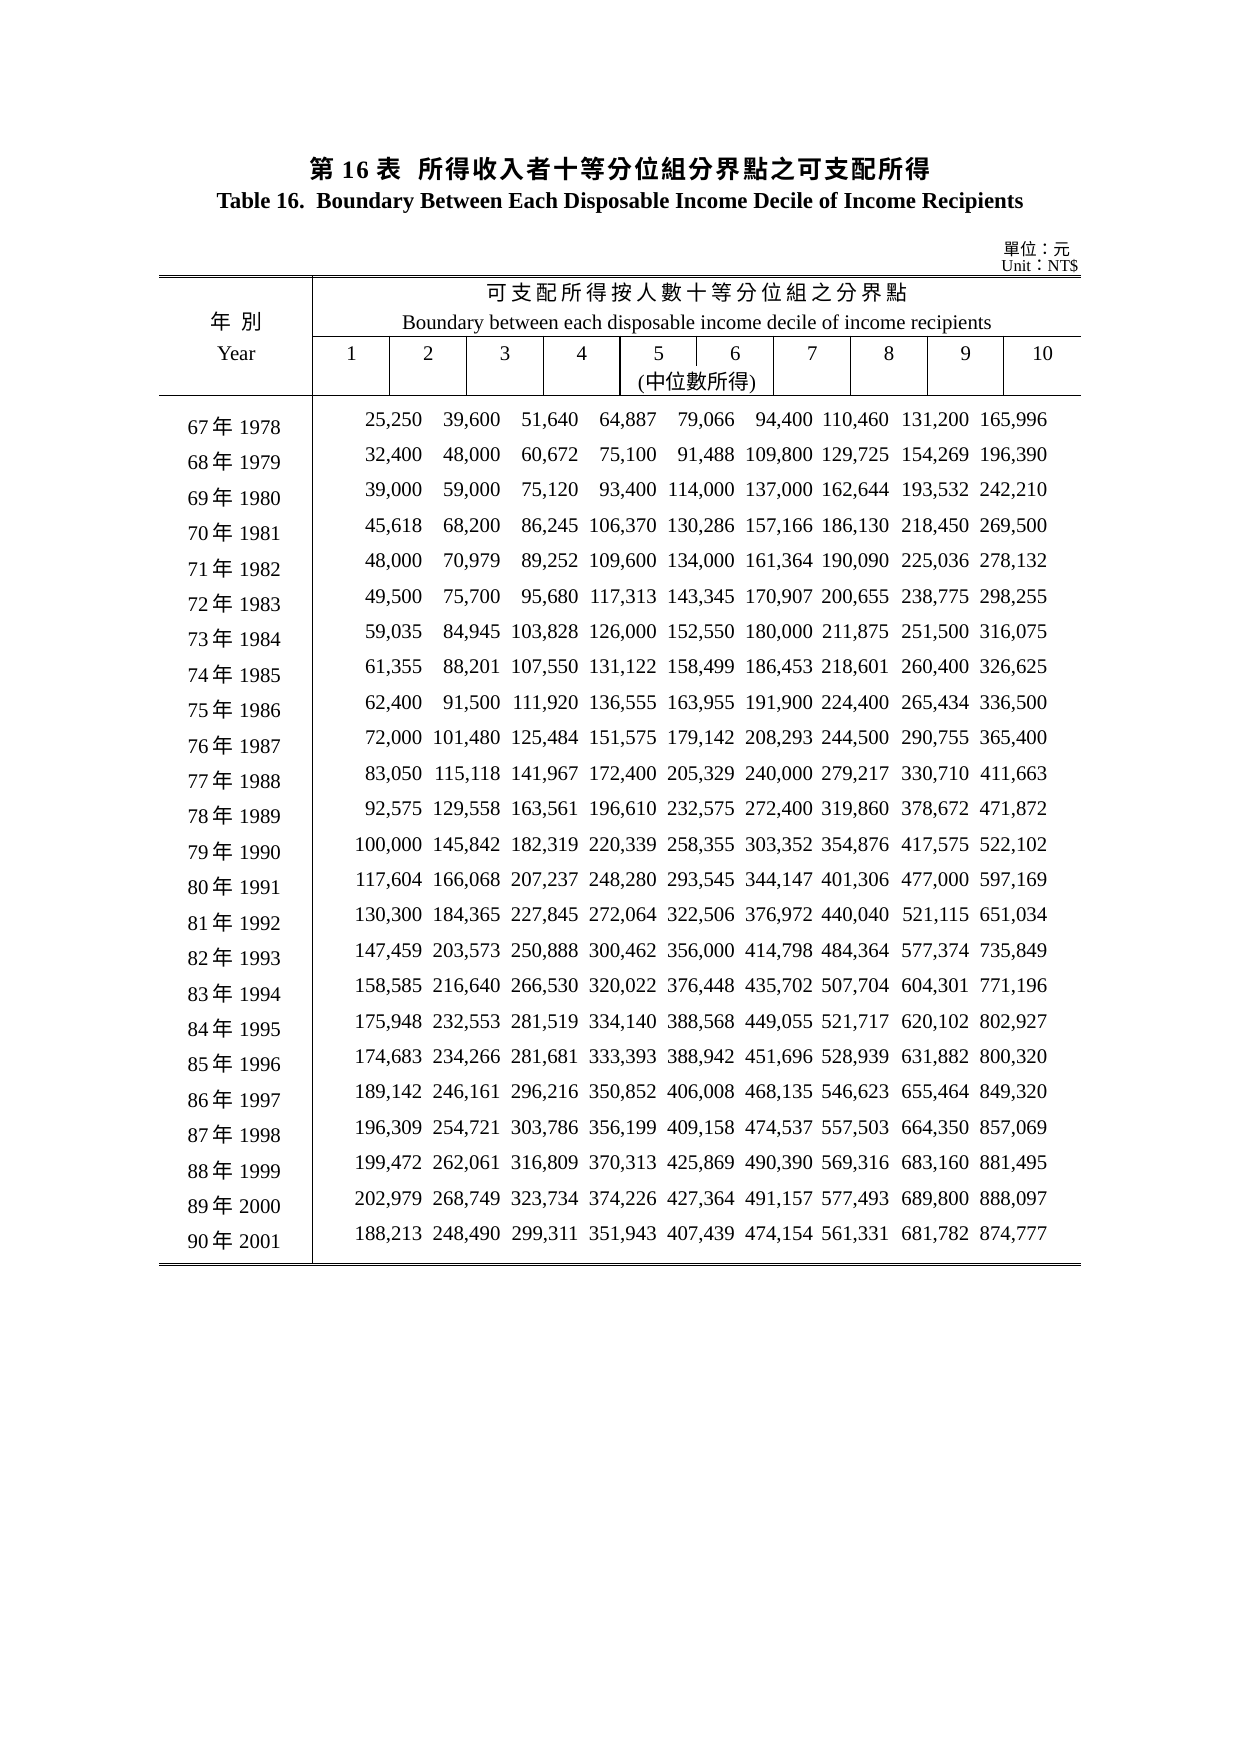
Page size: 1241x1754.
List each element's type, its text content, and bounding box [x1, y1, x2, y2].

table_cell 528,939 [816, 1039, 892, 1074]
table_cell 單位：元 [159, 242, 1081, 258]
table_cell 年 別 [159, 278, 312, 336]
table_cell [1050, 897, 1081, 932]
table_cell 376,448 [659, 968, 737, 1003]
table_cell [813, 396, 892, 401]
table_cell 250,888 [503, 932, 581, 968]
table_cell 86,245 [503, 507, 581, 543]
table_cell 117,604 [313, 861, 425, 897]
table_cell 350,852 [581, 1074, 659, 1109]
table_cell 158,585 [313, 968, 425, 1003]
table_cell 134,000 [659, 543, 737, 578]
table_cell 322,506 [659, 897, 737, 932]
table_cell 48,000 [425, 436, 503, 472]
table_cell 100,000 [313, 826, 425, 861]
table_cell [575, 1251, 662, 1263]
table_cell [963, 1251, 1081, 1263]
table_cell 218,450 [892, 507, 972, 543]
table_cell 604,301 [892, 968, 972, 1003]
table_cell 84,945 [425, 614, 503, 649]
table_cell 76年 [159, 720, 236, 755]
table_cell 75,120 [503, 472, 581, 507]
table_cell 107,550 [503, 649, 581, 684]
table_cell 1981 [236, 507, 312, 543]
table_cell 417,575 [892, 826, 972, 861]
table_cell 1986 [236, 684, 312, 720]
table_cell [892, 1251, 962, 1263]
table_cell 59,035 [313, 614, 425, 649]
table_cell [1050, 578, 1081, 613]
table_cell 683,160 [892, 1145, 972, 1180]
table_cell 2 [390, 337, 466, 366]
table_cell 75,100 [581, 436, 659, 472]
table_cell 244,500 [816, 720, 892, 755]
table_cell 414,798 [738, 932, 816, 968]
table_cell 631,882 [892, 1039, 972, 1074]
table_cell 232,553 [425, 1003, 503, 1038]
table_cell 1990 [236, 826, 312, 861]
table_cell 800,320 [972, 1039, 1050, 1074]
table_cell Year [159, 336, 312, 366]
table_cell 89年 [159, 1180, 236, 1216]
table_cell 225,036 [892, 543, 972, 578]
table_cell [1050, 1145, 1081, 1180]
table_cell 可支配所得按人數十等分位組之分界點 Boundary between each disposable income decile of income recipients [313, 278, 1081, 336]
table_cell 70年 [159, 507, 236, 543]
table_cell [467, 366, 543, 395]
table_cell 111,920 [503, 684, 581, 720]
table_cell 83年 [159, 968, 236, 1003]
table_cell 269,500 [972, 507, 1050, 543]
table_cell 388,568 [659, 1003, 737, 1038]
table_cell 1987 [236, 720, 312, 755]
table_cell [500, 1251, 575, 1263]
table_cell 2001 [236, 1216, 312, 1251]
table_cell 1998 [236, 1109, 312, 1145]
table_cell [1050, 932, 1081, 968]
table_cell 7 [774, 337, 850, 366]
table_cell 298,255 [972, 578, 1050, 613]
table_cell 425,869 [659, 1145, 737, 1180]
table_cell 130,286 [659, 507, 737, 543]
table_cell 802,927 [972, 1003, 1050, 1038]
table_cell 200,655 [816, 578, 892, 613]
table_cell 260,400 [892, 649, 972, 684]
table_cell 234,266 [425, 1039, 503, 1074]
table_cell 407,439 [659, 1216, 737, 1251]
table_cell [1050, 1109, 1081, 1145]
table_cell 333,393 [581, 1039, 659, 1074]
table_cell [963, 396, 1081, 401]
table_cell 1995 [236, 1003, 312, 1038]
table_cell 388,942 [659, 1039, 737, 1074]
table_cell [1050, 507, 1081, 543]
table_cell 154,269 [892, 436, 972, 472]
table_cell 48,000 [313, 543, 425, 578]
table_cell 655,464 [892, 1074, 972, 1109]
table_cell [1050, 826, 1081, 861]
table_cell [1050, 649, 1081, 684]
table_cell 569,316 [816, 1145, 892, 1180]
table_cell 91,500 [425, 684, 503, 720]
table_cell 90年 [159, 1216, 236, 1251]
table_cell 71年 [159, 543, 236, 578]
table_cell 354,876 [816, 826, 892, 861]
table_cell 110,460 [816, 401, 892, 436]
table_cell 1988 [236, 755, 312, 791]
table_cell 5 [621, 337, 696, 366]
table_cell 427,364 [659, 1180, 737, 1216]
table_cell 449,055 [738, 1003, 816, 1038]
table_cell 78年 [159, 791, 236, 826]
table_cell 81年 [159, 897, 236, 932]
table_cell 561,331 [816, 1216, 892, 1251]
table_cell 468,135 [738, 1074, 816, 1109]
table_cell 227,845 [503, 897, 581, 932]
table_cell 849,320 [972, 1074, 1050, 1109]
table_cell 199,472 [313, 1145, 425, 1180]
table_cell 265,434 [892, 684, 972, 720]
table_cell 546,623 [816, 1074, 892, 1109]
table_cell 152,550 [659, 614, 737, 649]
table_cell 68,200 [425, 507, 503, 543]
table_cell 207,237 [503, 861, 581, 897]
table_cell 238,775 [892, 578, 972, 613]
table_cell [1050, 436, 1081, 472]
table_cell 326,625 [972, 649, 1050, 684]
table_cell 103,828 [503, 614, 581, 649]
table_cell 126,000 [581, 614, 659, 649]
table_cell 101,480 [425, 720, 503, 755]
table_cell 6 [697, 337, 773, 366]
table_cell 272,064 [581, 897, 659, 932]
table_cell 83,050 [313, 755, 425, 791]
table_cell 1989 [236, 791, 312, 826]
table_cell 370,313 [581, 1145, 659, 1180]
table_cell 131,200 [892, 401, 972, 436]
table_cell 143,345 [659, 578, 737, 613]
table_cell 205,329 [659, 755, 737, 791]
table_cell 190,090 [816, 543, 892, 578]
table_cell 9 [928, 337, 1003, 366]
table_cell 92,575 [313, 791, 425, 826]
table_cell 1993 [236, 932, 312, 968]
table_cell Table 16. Boundary Between Each Disposable Income Decile of Income Recipients [159, 188, 1081, 242]
table_cell [663, 396, 737, 401]
table_cell 334,140 [581, 1003, 659, 1038]
table_cell 165,996 [972, 401, 1050, 436]
table_cell 278,132 [972, 543, 1050, 578]
table_cell 62,400 [313, 684, 425, 720]
table_cell 189,142 [313, 1074, 425, 1109]
table_cell 319,860 [816, 791, 892, 826]
table_cell 258,355 [659, 826, 737, 861]
table_cell 88,201 [425, 649, 503, 684]
table_cell 51,640 [503, 401, 581, 436]
table_cell 79年 [159, 826, 236, 861]
table_cell 73年 [159, 614, 236, 649]
table_cell [1050, 755, 1081, 791]
table_cell 323,734 [503, 1180, 581, 1216]
table_cell 1992 [236, 897, 312, 932]
table_cell 1997 [236, 1074, 312, 1109]
table_cell 203,573 [425, 932, 503, 968]
table_cell [1050, 1039, 1081, 1074]
table_cell 1991 [236, 861, 312, 897]
table_cell 477,000 [892, 861, 972, 897]
table_cell 79,066 [659, 401, 737, 436]
table_cell 411,663 [972, 755, 1050, 791]
table_cell 109,800 [738, 436, 816, 472]
table_cell 87年 [159, 1109, 236, 1145]
table_cell 521,115 [892, 897, 972, 932]
table_cell [1050, 1074, 1081, 1109]
table_cell 72,000 [313, 720, 425, 755]
table_cell 89,252 [503, 543, 581, 578]
table_cell 316,075 [972, 614, 1050, 649]
table_cell 86年 [159, 1074, 236, 1109]
table_cell 174,683 [313, 1039, 425, 1074]
table_cell 484,364 [816, 932, 892, 968]
table_cell 557,503 [816, 1109, 892, 1145]
table_cell [159, 1251, 236, 1263]
table_cell 172,400 [581, 755, 659, 791]
table_cell 266,530 [503, 968, 581, 1003]
table_cell 771,196 [972, 968, 1050, 1003]
table_cell 157,166 [738, 507, 816, 543]
table_cell [1050, 472, 1081, 507]
table_cell [390, 366, 466, 395]
table_cell [738, 1251, 812, 1263]
table_cell 8 [851, 337, 927, 366]
table_cell 145,842 [425, 826, 503, 861]
table_cell 620,102 [892, 1003, 972, 1038]
table_cell 356,000 [659, 932, 737, 968]
table_cell 299,311 [503, 1216, 581, 1251]
table_cell 82年 [159, 932, 236, 968]
table_cell 125,484 [503, 720, 581, 755]
table_cell 262,061 [425, 1145, 503, 1180]
table_cell 91,488 [659, 436, 737, 472]
table_cell [1050, 614, 1081, 649]
table_cell 290,755 [892, 720, 972, 755]
table_cell 161,364 [738, 543, 816, 578]
table_cell 64,887 [581, 401, 659, 436]
table_cell 1 [313, 337, 389, 366]
table_cell 1978 [236, 401, 312, 436]
table_cell 216,640 [425, 968, 503, 1003]
table_cell 664,350 [892, 1109, 972, 1145]
table_cell 248,280 [581, 861, 659, 897]
table_cell [575, 396, 662, 401]
table_cell 330,710 [892, 755, 972, 791]
table_cell [663, 1251, 737, 1263]
table_cell 268,749 [425, 1180, 503, 1216]
table_cell 196,390 [972, 436, 1050, 472]
table_cell [313, 366, 389, 395]
table_cell 196,610 [581, 791, 659, 826]
table_cell 106,370 [581, 507, 659, 543]
table_cell 77年 [159, 755, 236, 791]
table_cell 344,147 [738, 861, 816, 897]
table_cell [236, 396, 312, 401]
table_cell 300,462 [581, 932, 659, 968]
table_cell 681,782 [892, 1216, 972, 1251]
table_cell 254,721 [425, 1109, 503, 1145]
table_cell [813, 1251, 892, 1263]
table_cell 131,122 [581, 649, 659, 684]
table_cell 1994 [236, 968, 312, 1003]
table_cell 61,355 [313, 649, 425, 684]
table_cell [159, 366, 312, 395]
table_cell 522,102 [972, 826, 1050, 861]
table_cell 874,777 [972, 1216, 1050, 1251]
table_cell 376,972 [738, 897, 816, 932]
table_cell 293,545 [659, 861, 737, 897]
table_cell [1050, 861, 1081, 897]
table_cell 246,161 [425, 1074, 503, 1109]
table_cell 248,490 [425, 1216, 503, 1251]
table_cell 136,555 [581, 684, 659, 720]
table_cell 39,000 [313, 472, 425, 507]
table_cell [1050, 1216, 1081, 1251]
table_cell 401,306 [816, 861, 892, 897]
table_cell [1050, 968, 1081, 1003]
table_cell (中位數所得) [621, 366, 773, 395]
table_cell 336,500 [972, 684, 1050, 720]
table_cell 188,213 [313, 1216, 425, 1251]
table_cell 158,499 [659, 649, 737, 684]
table_cell 75年 [159, 684, 236, 720]
table_cell 474,537 [738, 1109, 816, 1145]
table_cell 95,680 [503, 578, 581, 613]
table_cell 1984 [236, 614, 312, 649]
table_cell [1050, 1180, 1081, 1216]
table_cell 272,400 [738, 791, 816, 826]
table_cell 80年 [159, 861, 236, 897]
table_cell [544, 366, 619, 395]
table_cell 521,717 [816, 1003, 892, 1038]
table_cell 224,400 [816, 684, 892, 720]
table_cell 193,532 [892, 472, 972, 507]
table_cell 735,849 [972, 932, 1050, 968]
table_cell 351,943 [581, 1216, 659, 1251]
table_cell [236, 1251, 312, 1263]
table_cell 316,809 [503, 1145, 581, 1180]
table_cell 170,907 [738, 578, 816, 613]
table_cell 179,142 [659, 720, 737, 755]
table_cell 163,561 [503, 791, 581, 826]
table_cell 409,158 [659, 1109, 737, 1145]
table_cell 365,400 [972, 720, 1050, 755]
table_cell 191,900 [738, 684, 816, 720]
table_cell 60,672 [503, 436, 581, 472]
table_cell [425, 396, 500, 401]
table_cell 94,400 [738, 401, 816, 436]
table_cell 881,495 [972, 1145, 1050, 1180]
table_cell 440,040 [816, 897, 892, 932]
table_cell 303,786 [503, 1109, 581, 1145]
table_cell 242,210 [972, 472, 1050, 507]
table_cell [1050, 1003, 1081, 1038]
table_cell [928, 366, 1003, 395]
table_cell 115,118 [425, 755, 503, 791]
table_cell 162,644 [816, 472, 892, 507]
table_cell 211,875 [816, 614, 892, 649]
table_cell 378,672 [892, 791, 972, 826]
table_cell 74年 [159, 649, 236, 684]
table_cell 474,154 [738, 1216, 816, 1251]
table_cell [313, 396, 425, 401]
table_cell 281,519 [503, 1003, 581, 1038]
table_cell 151,575 [581, 720, 659, 755]
table_cell [500, 396, 575, 401]
table_cell 296,216 [503, 1074, 581, 1109]
table_cell 471,872 [972, 791, 1050, 826]
table_cell 196,309 [313, 1109, 425, 1145]
table_cell 435,702 [738, 968, 816, 1003]
table_cell 163,955 [659, 684, 737, 720]
table_cell 1996 [236, 1039, 312, 1074]
table_cell 114,000 [659, 472, 737, 507]
table_cell 129,558 [425, 791, 503, 826]
table_cell 93,400 [581, 472, 659, 507]
table_cell 182,319 [503, 826, 581, 861]
table_cell [1004, 366, 1081, 395]
table_cell 186,453 [738, 649, 816, 684]
table_cell 32,400 [313, 436, 425, 472]
table_cell 67年 [159, 401, 236, 436]
table_cell 232,575 [659, 791, 737, 826]
table_cell 69年 [159, 472, 236, 507]
table_cell 888,097 [972, 1180, 1050, 1216]
table_cell [892, 396, 962, 401]
table_cell 1979 [236, 436, 312, 472]
table_cell [1050, 401, 1081, 436]
table_cell 490,390 [738, 1145, 816, 1180]
table_cell 49,500 [313, 578, 425, 613]
table_header 第16表 所得收入者十等分位組分界點之可支配所得 [159, 150, 1081, 187]
table_cell 689,800 [892, 1180, 972, 1216]
table_cell 1982 [236, 543, 312, 578]
table_cell 85年 [159, 1039, 236, 1074]
table_cell [1050, 684, 1081, 720]
table_cell 166,068 [425, 861, 503, 897]
table_cell 507,704 [816, 968, 892, 1003]
table_cell 208,293 [738, 720, 816, 755]
table_cell 130,300 [313, 897, 425, 932]
table_cell 129,725 [816, 436, 892, 472]
table_cell 184,365 [425, 897, 503, 932]
table_cell 180,000 [738, 614, 816, 649]
table_cell 75,700 [425, 578, 503, 613]
table_cell 1985 [236, 649, 312, 684]
table_cell [425, 1251, 500, 1263]
table_cell [1050, 720, 1081, 755]
table_cell [159, 396, 236, 401]
table_cell 137,000 [738, 472, 816, 507]
table_cell 25,250 [313, 401, 425, 436]
table_cell 251,500 [892, 614, 972, 649]
table_cell 651,034 [972, 897, 1050, 932]
table_cell [851, 366, 927, 395]
table_cell 491,157 [738, 1180, 816, 1216]
table_cell 88年 [159, 1145, 236, 1180]
table_cell 1980 [236, 472, 312, 507]
table_cell [1050, 791, 1081, 826]
table_cell 320,022 [581, 968, 659, 1003]
table_cell 406,008 [659, 1074, 737, 1109]
table_cell 597,169 [972, 861, 1050, 897]
table_cell 202,979 [313, 1180, 425, 1216]
table_cell 45,618 [313, 507, 425, 543]
table_cell 109,600 [581, 543, 659, 578]
table_cell 451,696 [738, 1039, 816, 1074]
table_cell 10 [1004, 337, 1081, 366]
table_cell 577,374 [892, 932, 972, 968]
table_cell [313, 1251, 425, 1263]
table_cell 279,217 [816, 755, 892, 791]
table_cell 175,948 [313, 1003, 425, 1038]
table_cell 281,681 [503, 1039, 581, 1074]
table_cell 117,313 [581, 578, 659, 613]
table_cell 1999 [236, 1145, 312, 1180]
table_cell 1983 [236, 578, 312, 613]
table_cell 4 [544, 337, 619, 366]
table_cell [1050, 543, 1081, 578]
table_cell 68年 [159, 436, 236, 472]
table_cell 2000 [236, 1180, 312, 1216]
table_cell [738, 396, 812, 401]
table_cell 374,226 [581, 1180, 659, 1216]
table_cell 39,600 [425, 401, 503, 436]
table_cell 3 [467, 337, 543, 366]
table_cell 240,000 [738, 755, 816, 791]
table_cell 303,352 [738, 826, 816, 861]
table_cell 186,130 [816, 507, 892, 543]
table_cell 577,493 [816, 1180, 892, 1216]
table_cell 70,979 [425, 543, 503, 578]
table_cell [774, 366, 850, 395]
table_cell 72年 [159, 578, 236, 613]
table_cell 220,339 [581, 826, 659, 861]
table_cell 84年 [159, 1003, 236, 1038]
table_cell Unit：NT$ [159, 258, 1081, 275]
table_cell 141,967 [503, 755, 581, 791]
table_cell 147,459 [313, 932, 425, 968]
table_cell 59,000 [425, 472, 503, 507]
table_cell 356,199 [581, 1109, 659, 1145]
table_cell 857,069 [972, 1109, 1050, 1145]
table_cell 218,601 [816, 649, 892, 684]
